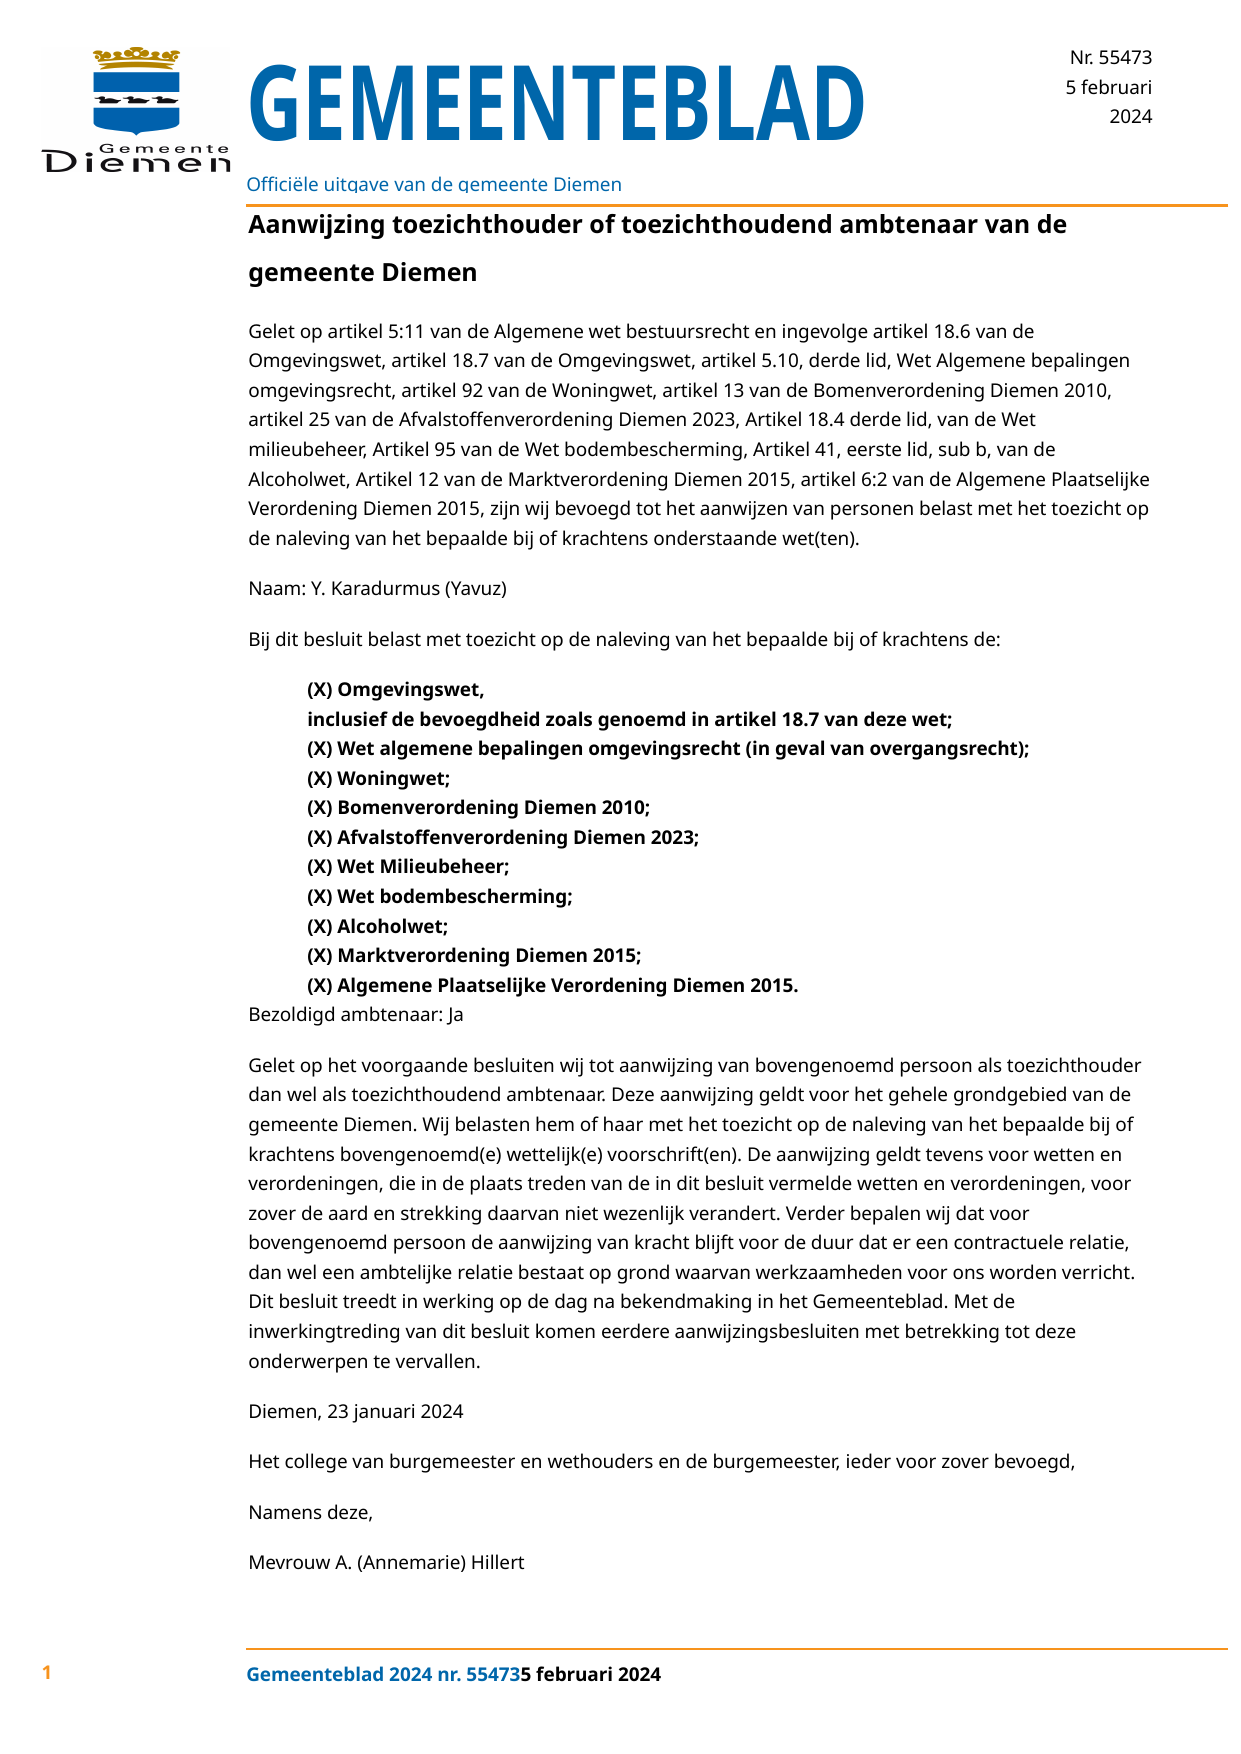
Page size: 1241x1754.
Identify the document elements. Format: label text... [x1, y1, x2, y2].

picture [41, 47, 231, 172]
list (X) Algemene Plaatselijke Verordening Diemen 2015. [248, 972, 1152, 998]
text Gelet op het voorgaande besluiten wij tot aanwijzing van bovengenoemd persoon als toezichthouder dan wel als toezichthoudend ambtenaar. Deze aanwijzing geldt voor het gehele grondgebied van de gemeente Diemen. Wij belasten hem of haar met het toezicht op de naleving van het bepaalde bij of krachtens bovengenoemd(e) wettelijk(e) voorschrift(en). De aanwijzing geldt tevens voor wetten en verordeningen, die in de plaats treden van de in dit besluit vermelde wetten en verordeningen, voor zover de aard en strekking daarvan niet wezenlijk verandert. Verder bepalen wij dat voor bovengenoemd persoon de aanwijzing van kracht blijft voor de duur dat er een contractuele relatie, dan wel een ambtelijke relatie bestaat op grond waarvan werkzaamheden voor ons worden verricht. Dit besluit treedt in werking op de dag na bekendmaking in het Gemeenteblad. Met de inwerkingtreding van dit besluit komen eerdere aanwijzingsbesluiten met betrekking tot deze onderwerpen te vervallen. [248, 1052, 1152, 1374]
list (X) Omgevingswet, [248, 676, 1152, 702]
text Bij dit besluit belast met toezicht op de naleving van het bepaalde bij of krachtens de: [248, 626, 1152, 652]
list (X) Wet bodembescherming; [248, 883, 1152, 909]
text Gelet op artikel 5:11 van de Algemene wet bestuursrecht en ingevolge artikel 18.6 van de Omgevingswet, artikel 18.7 van de Omgevingswet, artikel 5.10, derde lid, Wet Algemene bepalingen omgevingsrecht, artikel 92 van de Woningwet, artikel 13 van de Bomenverordening Diemen 2010, artikel 25 van de Afvalstoffenverordening Diemen 2023, Artikel 18.4 derde lid, van de Wet milieubeheer, Artikel 95 van de Wet bodembescherming, Artikel 41, eerste lid, sub b, van de Alcoholwet, Artikel 12 van de Marktverordening Diemen 2015, artikel 6:2 van de Algemene Plaatselijke Verordening Diemen 2015, zijn wij bevoegd tot het aanwijzen van personen belast met het toezicht op de naleving van het bepaalde bij of krachtens onderstaande wet(ten). [248, 318, 1152, 551]
list (X) Bomenverordening Diemen 2010; [248, 794, 1152, 820]
list (X) Wet algemene bepalingen omgevingsrecht (in geval van overgangsrecht); [248, 735, 1152, 761]
list inclusief de bevoegdheid zoals genoemd in artikel 18.7 van deze wet; [248, 706, 1152, 732]
text Bezoldigd ambtenaar: Ja [248, 1002, 1152, 1027]
text Het college van burgemeester en wethouders en de burgemeester, ieder voor zover bevoegd, [248, 1449, 1152, 1474]
list (X) Afvalstoffenverordening Diemen 2023; [248, 824, 1152, 850]
list (X) Woningwet; [248, 765, 1152, 791]
list (X) Alcoholwet; [248, 913, 1152, 939]
text Aanwijzing toezichthouder of toezichthoudend ambtenaar van de gemeente Diemen [248, 207, 1152, 288]
text Diemen, 23 januari 2024 [248, 1398, 1152, 1424]
text Mevrouw A. (Annemarie) Hillert [248, 1549, 1152, 1575]
list (X) Marktverordening Diemen 2015; [248, 942, 1152, 968]
text Naam: Y. Karadurmus (Yavuz) [248, 575, 1152, 601]
list (X) Wet Milieubeheer; [248, 854, 1152, 879]
text Namens deze, [248, 1499, 1152, 1525]
